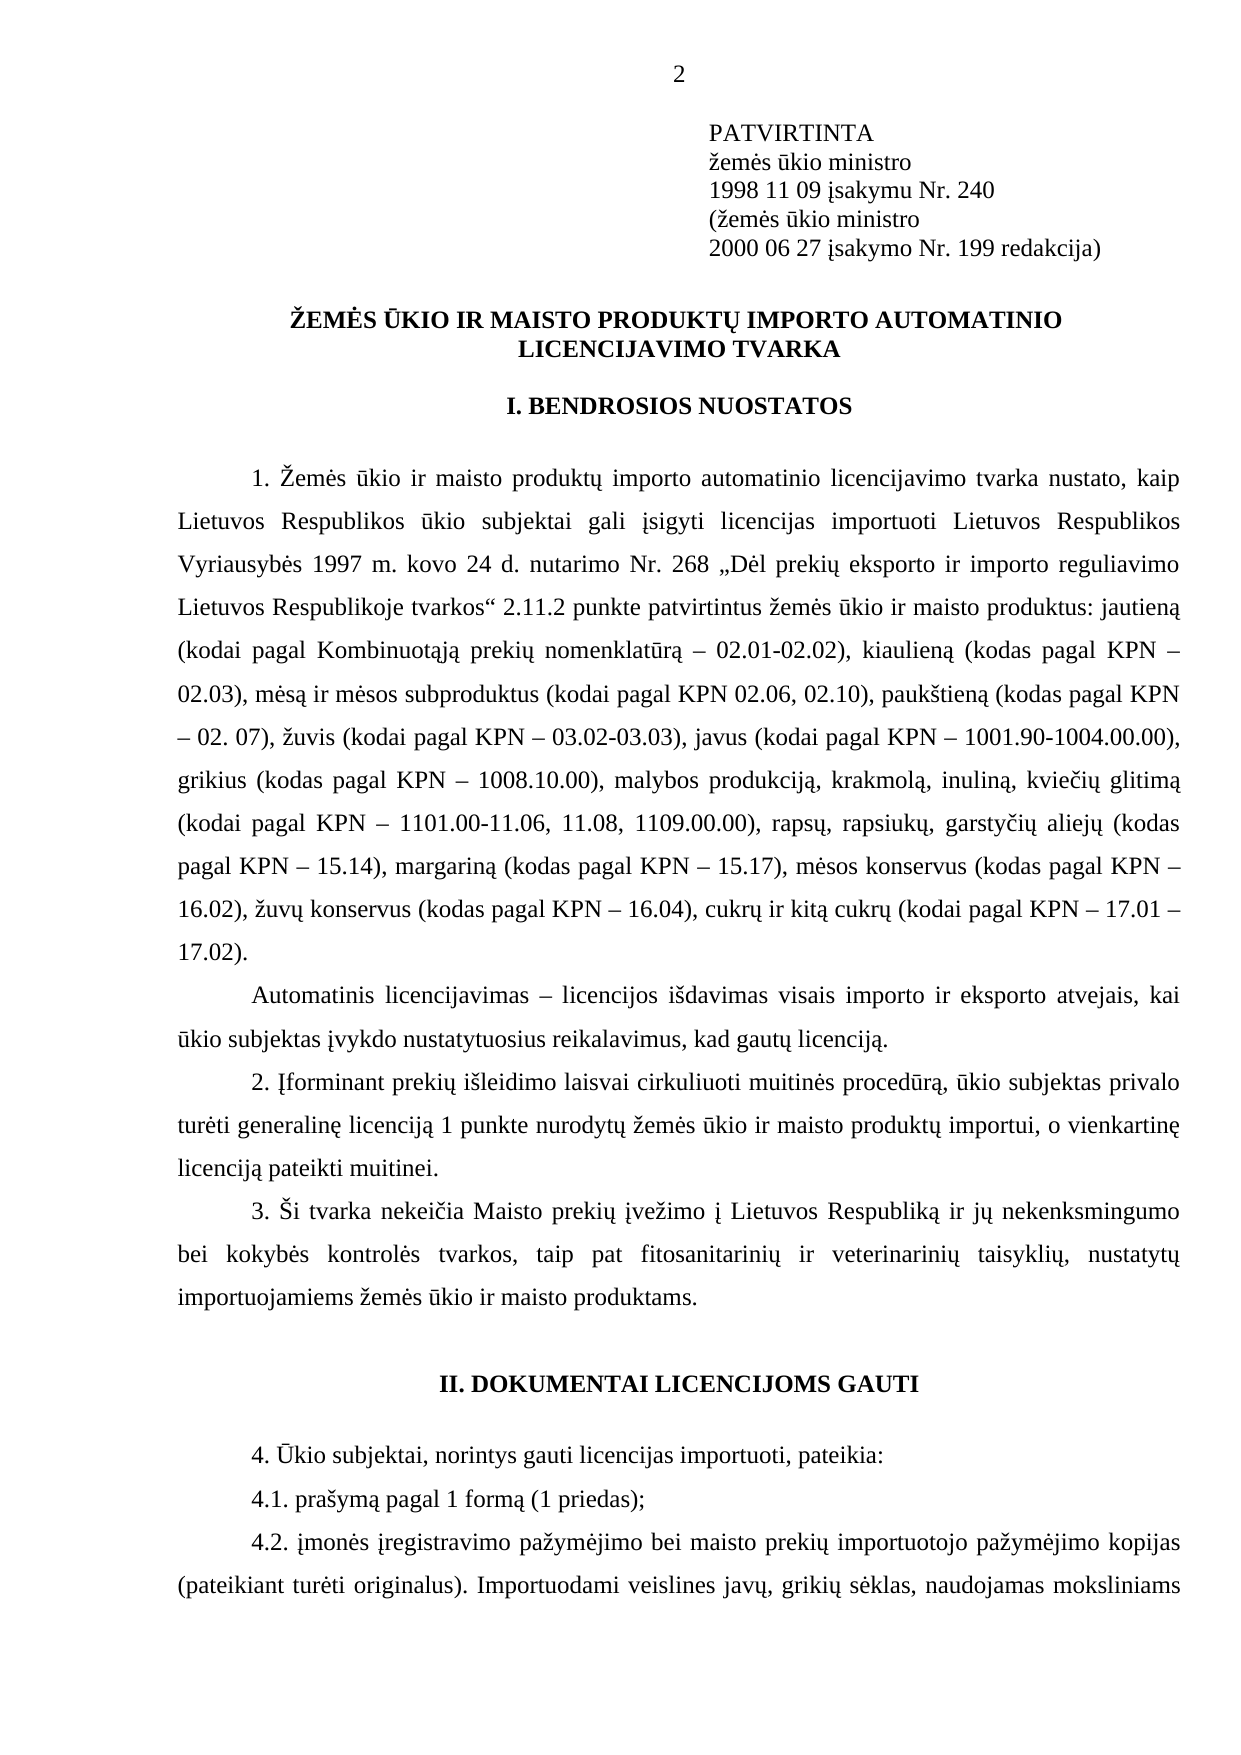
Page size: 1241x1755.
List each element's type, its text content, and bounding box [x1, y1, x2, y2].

text 2. Įforminant prekių išleidimo laisvai cirkuliuoti muitinės procedūrą, ūkio subjektas privalo turėti generalinę licenciją 1 punkte nurodytų žemės ūkio ir maisto produktų importui, o vienkartinę licenciją pateikti muitinei. [177, 1067, 1181, 1182]
text 1998 11 09 įsakymu Nr. 240 [177, 176, 1181, 204]
text PATVIRTINTA [709, 118, 1181, 147]
text LICENCIJAVIMO TVARKA [177, 334, 1181, 362]
text Automatinis licencijavimas – licencijos išdavimas visais importo ir eksporto atvejais, kai ūkio subjektas įvykdo nustatytuosius reikalavimus, kad gautų licenciją. [177, 981, 1181, 1052]
text II. DOKUMENTAI LICENCIJOMS GAUTI [177, 1369, 1181, 1397]
text 4.1. prašymą pagal 1 formą (1 priedas); [177, 1484, 1181, 1512]
text 4.2. įmonės įregistravimo pažymėjimo bei maisto prekių importuotojo pažymėjimo kopijas (pateikiant turėti originalus). Importuodami veislines javų, grikių sėklas, naudojamas moksliniams [177, 1527, 1181, 1599]
text 2000 06 27 įsakymo Nr. 199 redakcija) [177, 233, 1181, 262]
text (žemės ūkio ministro [177, 204, 1181, 233]
text ŽEMĖS ŪKIO IR MAISTO PRODUKTŲ IMPORTO AUTOMATINIO [177, 305, 1181, 334]
text žemės ūkio ministro [177, 147, 1181, 176]
text I. BENDROSIOS NUOSTATOS [177, 391, 1181, 420]
text 3. Ši tvarka nekeičia Maisto prekių įvežimo į Lietuvos Respubliką ir jų nekenksmingumo bei kokybės kontrolės tvarkos, taip pat fitosanitarinių ir veterinarinių taisyklių, nustatytų importuojamiems žemės ūkio ir maisto produktams. [177, 1196, 1181, 1311]
text 1. Žemės ūkio ir maisto produktų importo automatinio licencijavimo tvarka nustato, kaip Lietuvos Respublikos ūkio subjektai gali įsigyti licencijas importuoti Lietuvos Respublikos Vyriausybės 1997 m. kovo 24 d. nutarimo Nr. 268 „Dėl prekių eksporto ir importo reguliavimo Lietuvos Respublikoje tvarkos“ 2.11.2 punkte patvirtintus žemės ūkio ir maisto produktus: jautieną (kodai pagal Kombinuotąją prekių nomenklatūrą – 02.01-02.02), kiaulieną (kodas pagal KPN – 02.03), mėsą ir mėsos subproduktus (kodai pagal KPN 02.06, 02.10), paukštieną (kodas pagal KPN – 02. 07), žuvis (kodai pagal KPN – 03.02-03.03), javus (kodai pagal KPN – 1001.90-1004.00.00), grikius (kodas pagal KPN – 1008.10.00), malybos produkciją, krakmolą, inuliną, kviečių glitimą (kodai pagal KPN – 1101.00-11.06, 11.08, 1109.00.00), rapsų, rapsiukų, garstyčių aliejų (kodas pagal KPN – 15.14), margariną (kodas pagal KPN – 15.17), mėsos konservus (kodas pagal KPN – 16.02), žuvų konservus (kodas pagal KPN – 16.04), cukrų ir kitą cukrų (kodai pagal KPN – 17.01 – 17.02). [177, 463, 1181, 966]
text 4. Ūkio subjektai, norintys gauti licencijas importuoti, pateikia: [177, 1441, 1181, 1469]
